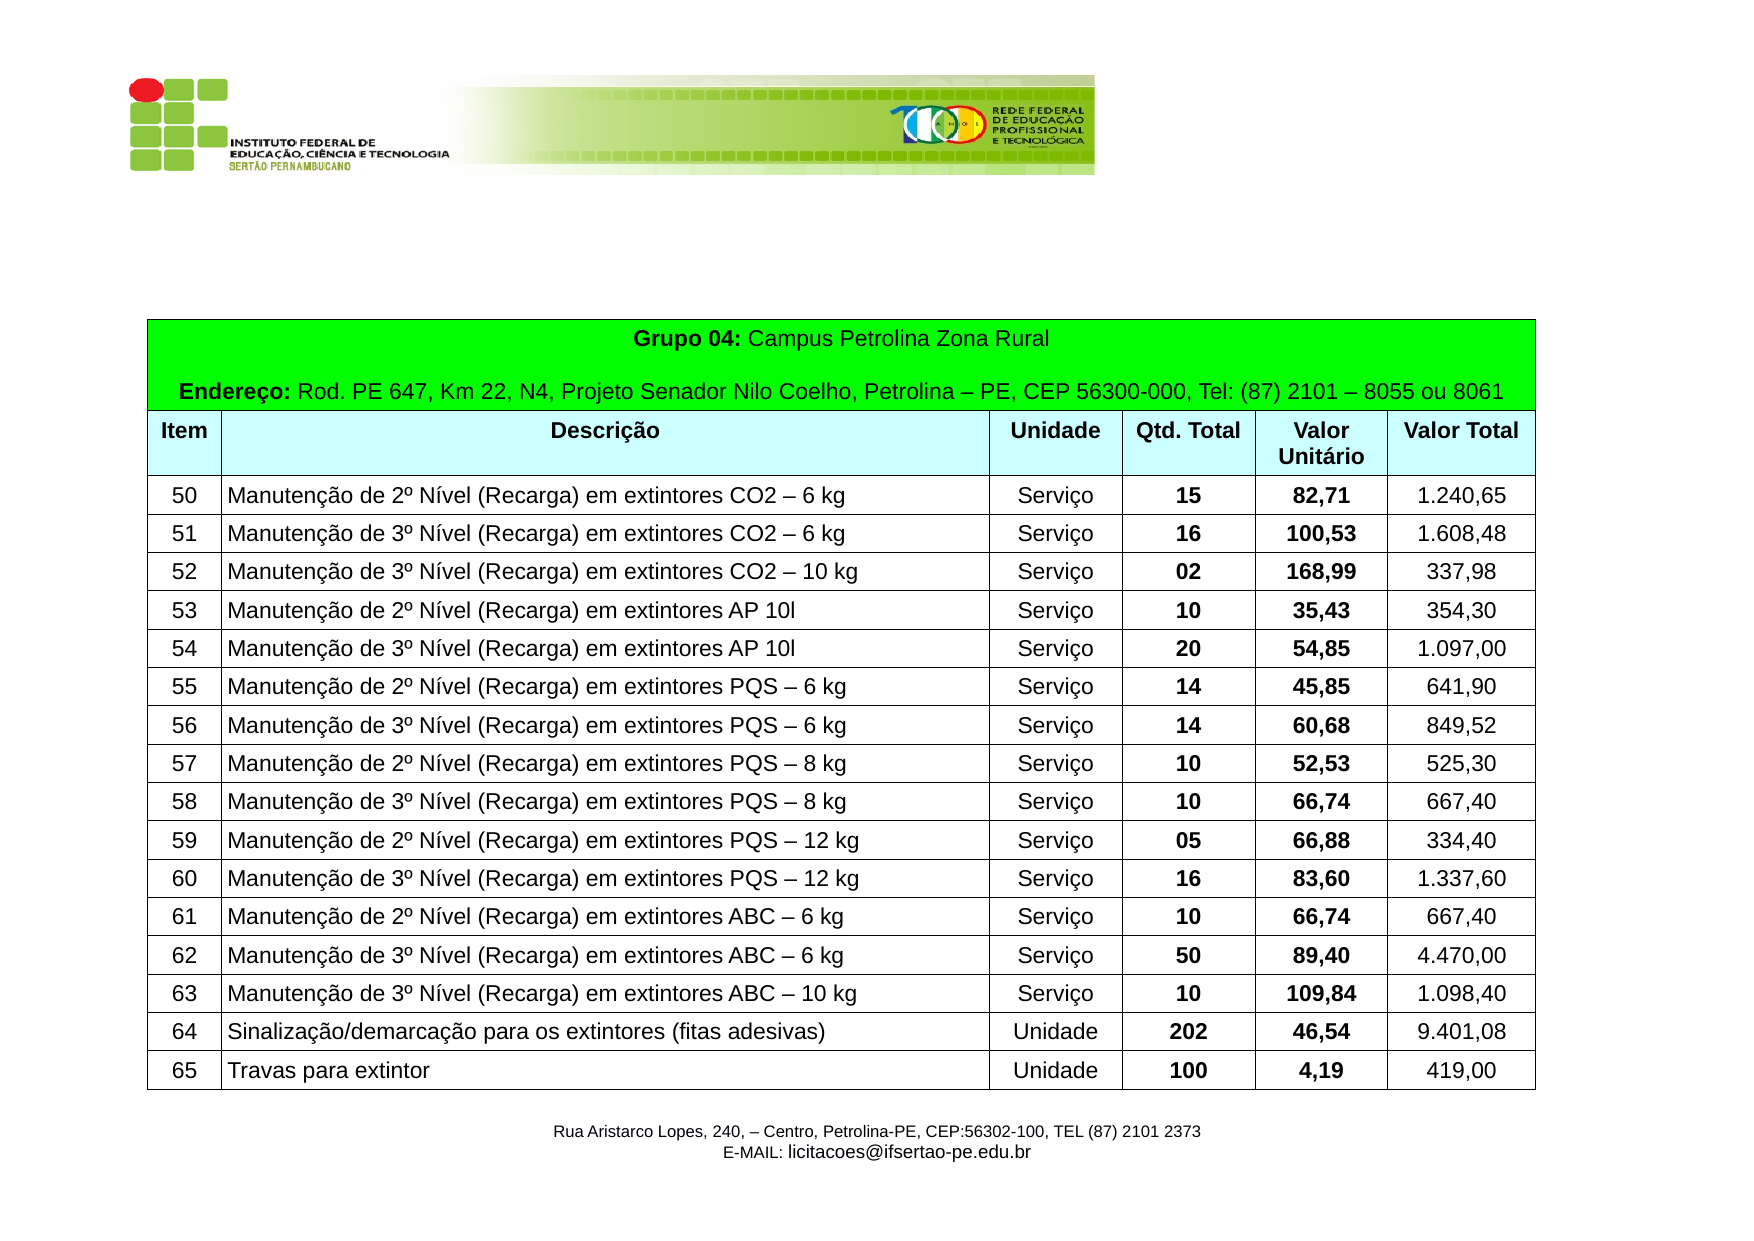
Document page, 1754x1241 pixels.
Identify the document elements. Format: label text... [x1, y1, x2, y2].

table_cell 10 [1123, 591, 1255, 629]
table_cell 16 [1123, 860, 1255, 897]
table_cell 14 [1123, 706, 1255, 744]
table_cell Valor Total [1388, 411, 1535, 475]
table_cell 89,40 [1256, 936, 1387, 974]
table_cell 53 [148, 591, 221, 629]
table_cell Travas para extintor [222, 1051, 989, 1089]
table_cell 58 [148, 783, 221, 820]
table_cell 59 [148, 821, 221, 859]
table_cell 1.098,40 [1388, 975, 1535, 1012]
table_cell Unidade [990, 1051, 1122, 1089]
table_cell 641,90 [1388, 668, 1535, 705]
table_cell 354,30 [1388, 591, 1535, 629]
table_cell 56 [148, 706, 221, 744]
table_cell 10 [1123, 898, 1255, 935]
table_cell Serviço [990, 975, 1122, 1012]
table_cell 1.337,60 [1388, 860, 1535, 897]
table_cell 51 [148, 515, 221, 552]
table_cell 4.470,00 [1388, 936, 1535, 974]
table_cell 419,00 [1388, 1051, 1535, 1089]
table_cell Serviço [990, 898, 1122, 935]
table_cell 46,54 [1256, 1013, 1387, 1050]
table_cell 849,52 [1388, 706, 1535, 744]
table_cell 05 [1123, 821, 1255, 859]
table_cell Item [148, 411, 221, 475]
table_cell 54,85 [1256, 630, 1387, 667]
table_cell Manutenção de 2º Nível (Recarga) em extintores PQS – 12 kg [222, 821, 989, 859]
table_header Grupo 04: Campus Petrolina Zona Rural Endereço: Rod. PE 647, Km 22, N4, Projeto Senador Nilo Coelho, Petrolina – PE, CEP 56300-000, Tel: (87) 2101 – 8055 ou 8061 [148, 320, 1535, 410]
table_cell 10 [1123, 975, 1255, 1012]
table_cell Manutenção de 3º Nível (Recarga) em extintores PQS – 12 kg [222, 860, 989, 897]
table_cell 100,53 [1256, 515, 1387, 552]
table_cell 667,40 [1388, 898, 1535, 935]
table_cell 4,19 [1256, 1051, 1387, 1089]
table_cell 1.608,48 [1388, 515, 1535, 552]
table_cell 55 [148, 668, 221, 705]
table_cell 60 [148, 860, 221, 897]
table_cell 109,84 [1256, 975, 1387, 1012]
table_cell Manutenção de 3º Nível (Recarga) em extintores ABC – 10 kg [222, 975, 989, 1012]
table_cell 57 [148, 745, 221, 782]
table_cell 45,85 [1256, 668, 1387, 705]
table_cell Unidade [990, 1013, 1122, 1050]
table_cell 62 [148, 936, 221, 974]
table_cell 83,60 [1256, 860, 1387, 897]
table_cell Serviço [990, 476, 1122, 514]
table_cell 66,88 [1256, 821, 1387, 859]
table_cell 66,74 [1256, 898, 1387, 935]
table_cell 02 [1123, 553, 1255, 590]
table_cell Serviço [990, 860, 1122, 897]
table_cell Serviço [990, 591, 1122, 629]
table_cell 10 [1123, 745, 1255, 782]
table_cell 64 [148, 1013, 221, 1050]
table_cell 61 [148, 898, 221, 935]
table_cell 35,43 [1256, 591, 1387, 629]
table_cell Manutenção de 2º Nível (Recarga) em extintores ABC – 6 kg [222, 898, 989, 935]
table_cell 63 [148, 975, 221, 1012]
table_cell Manutenção de 3º Nível (Recarga) em extintores PQS – 8 kg [222, 783, 989, 820]
table_cell 52 [148, 553, 221, 590]
table_cell 168,99 [1256, 553, 1387, 590]
table_cell 9.401,08 [1388, 1013, 1535, 1050]
table_cell Serviço [990, 706, 1122, 744]
table_cell Manutenção de 3º Nível (Recarga) em extintores CO2 – 6 kg [222, 515, 989, 552]
table_cell Manutenção de 3º Nível (Recarga) em extintores PQS – 6 kg [222, 706, 989, 744]
table_cell Manutenção de 3º Nível (Recarga) em extintores CO2 – 10 kg [222, 553, 989, 590]
table_cell 82,71 [1256, 476, 1387, 514]
table_cell Serviço [990, 515, 1122, 552]
table_cell 54 [148, 630, 221, 667]
table_cell Sinalização/demarcação para os extintores (fitas adesivas) [222, 1013, 989, 1050]
table_cell 1.097,00 [1388, 630, 1535, 667]
table_cell 50 [148, 476, 221, 514]
table_cell 10 [1123, 783, 1255, 820]
table_cell Serviço [990, 745, 1122, 782]
table_cell Serviço [990, 783, 1122, 820]
table_cell 15 [1123, 476, 1255, 514]
table_cell 202 [1123, 1013, 1255, 1050]
table_cell 60,68 [1256, 706, 1387, 744]
table_cell Manutenção de 3º Nível (Recarga) em extintores ABC – 6 kg [222, 936, 989, 974]
table_cell 65 [148, 1051, 221, 1089]
table_cell Descrição [222, 411, 989, 475]
table_cell 667,40 [1388, 783, 1535, 820]
table_cell Serviço [990, 553, 1122, 590]
table_cell 525,30 [1388, 745, 1535, 782]
table_cell Serviço [990, 668, 1122, 705]
table_cell 337,98 [1388, 553, 1535, 590]
table_cell Manutenção de 2º Nível (Recarga) em extintores AP 10l [222, 591, 989, 629]
table_cell Serviço [990, 630, 1122, 667]
table_cell Serviço [990, 821, 1122, 859]
table_cell Unidade [990, 411, 1122, 475]
table_cell 334,40 [1388, 821, 1535, 859]
table_cell 100 [1123, 1051, 1255, 1089]
table_cell 14 [1123, 668, 1255, 705]
table_cell Manutenção de 3º Nível (Recarga) em extintores AP 10l [222, 630, 989, 667]
table_cell 1.240,65 [1388, 476, 1535, 514]
table_cell Manutenção de 2º Nível (Recarga) em extintores PQS – 6 kg [222, 668, 989, 705]
table_cell 50 [1123, 936, 1255, 974]
table_cell 66,74 [1256, 783, 1387, 820]
table_cell 16 [1123, 515, 1255, 552]
table_cell 20 [1123, 630, 1255, 667]
table_cell Manutenção de 2º Nível (Recarga) em extintores PQS – 8 kg [222, 745, 989, 782]
table_cell Valor Unitário [1256, 411, 1387, 475]
table_cell Manutenção de 2º Nível (Recarga) em extintores CO2 – 6 kg [222, 476, 989, 514]
table_cell 52,53 [1256, 745, 1387, 782]
table_cell Qtd. Total [1123, 411, 1255, 475]
table_cell Serviço [990, 936, 1122, 974]
